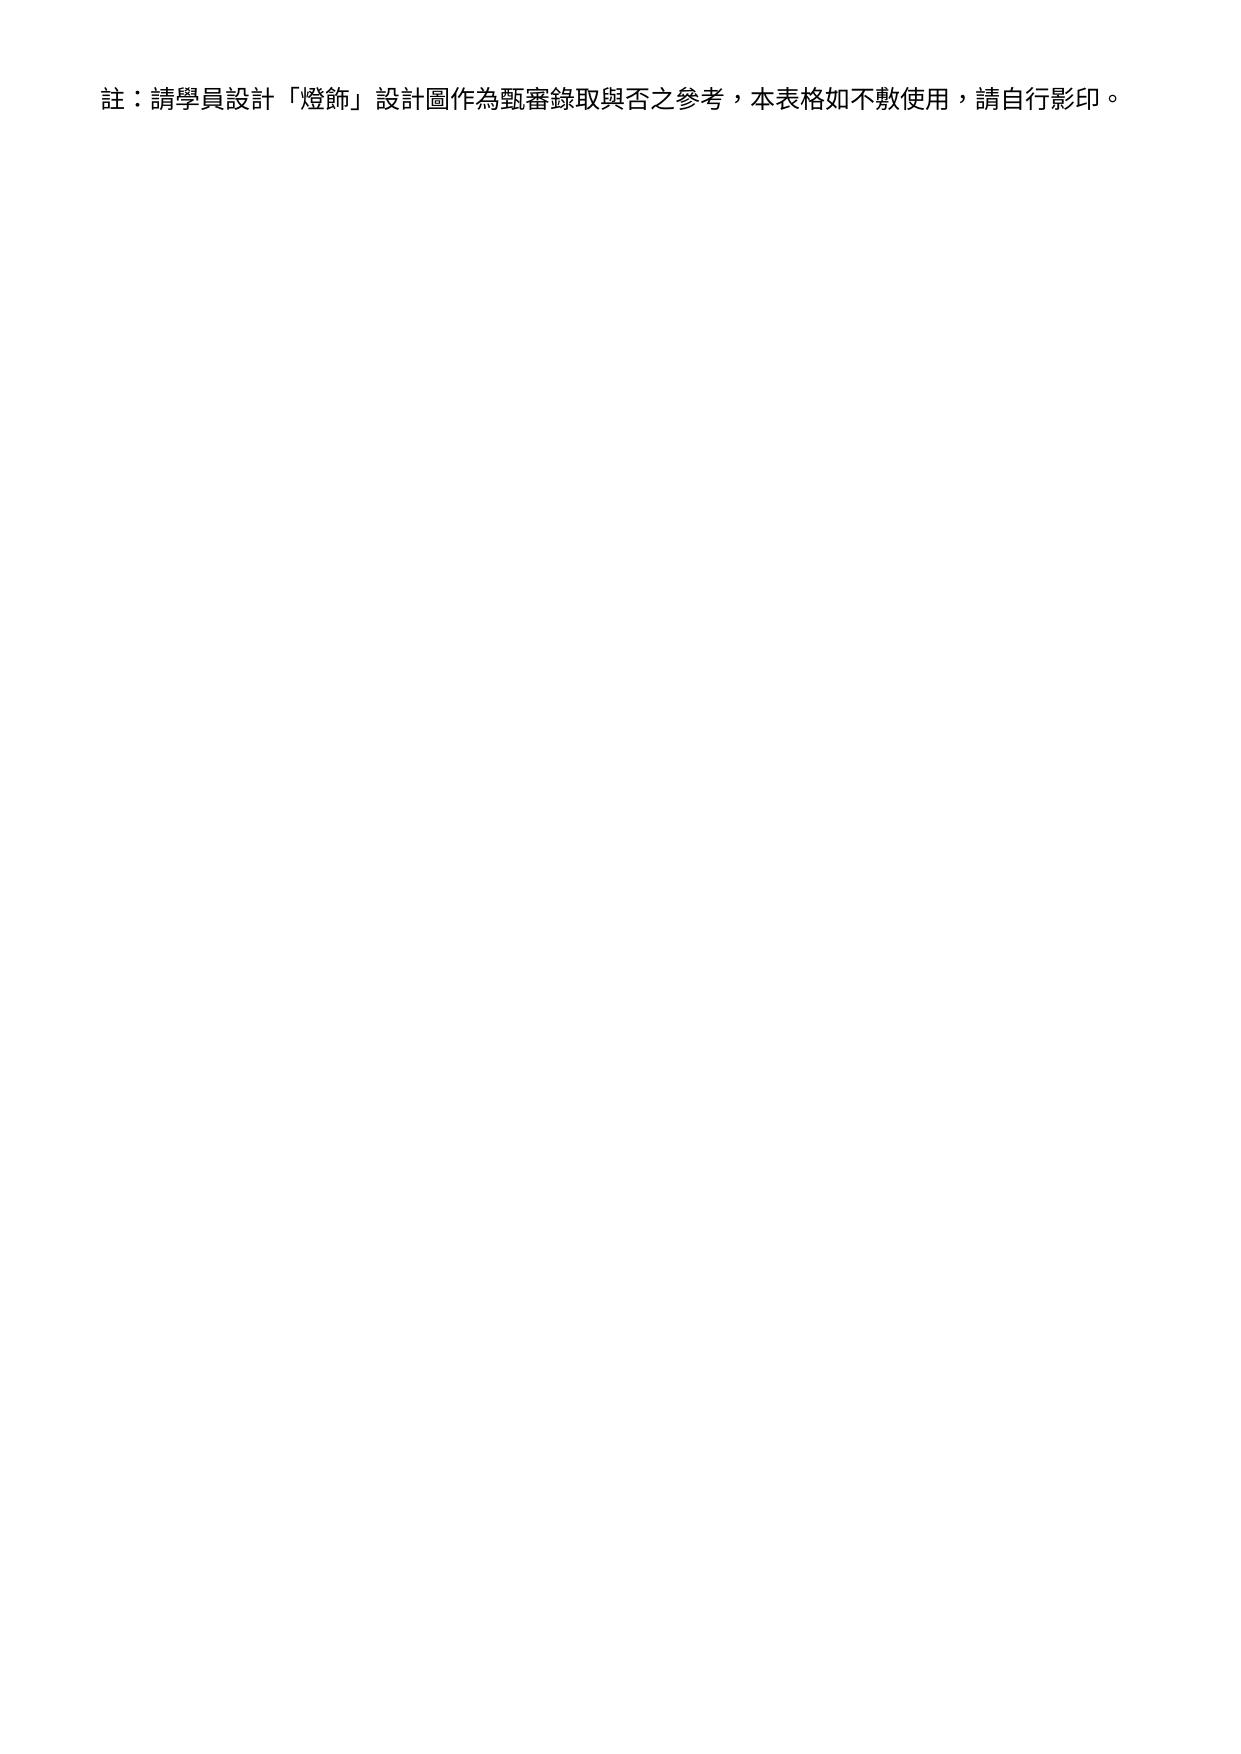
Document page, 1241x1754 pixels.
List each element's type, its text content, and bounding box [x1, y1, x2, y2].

text 註：請學員設計「燈飾」設計圖作為甄審錄取與否之參考，本表格如不敷使用，請自行影印。 [75, 75, 1211, 117]
